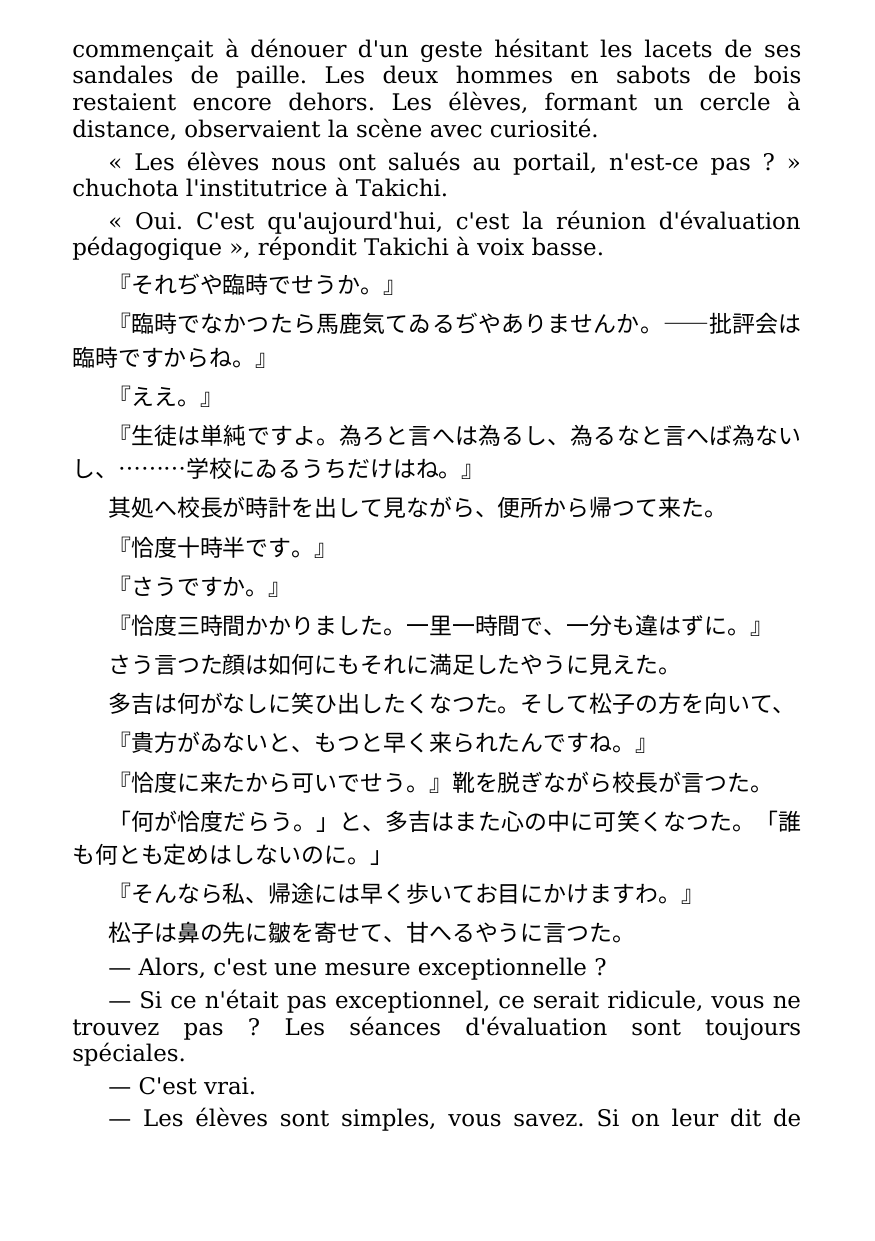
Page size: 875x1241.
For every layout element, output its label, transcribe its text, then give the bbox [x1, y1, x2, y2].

text 『そんなら私、帰途には早く歩いてお目にかけますわ。』 [72, 876, 802, 909]
text — C'est vrai. [72, 1073, 802, 1099]
text 『臨時でなかつたら馬鹿気てゐるぢやありませんか。――批評会は臨時ですからね。』 [72, 306, 802, 373]
text さう言つた顔は如何にもそれに満足したやうに見えた。 [72, 647, 802, 680]
text 『それぢや臨時でせうか。』 [72, 267, 802, 300]
text 『恰度三時間かかりました。一里一時間で、一分も違はずに。』 [72, 608, 802, 641]
text — Alors, c'est une mesure exceptionnelle ? [72, 954, 802, 981]
text « Oui. C'est qu'aujourd'hui, c'est la réunion d'évaluation pédagogique », répondit Takichi à voix basse. [72, 208, 802, 261]
text — Les élèves sont simples, vous savez. Si on leur dit de [72, 1106, 802, 1132]
text 多吉は何がなしに笑ひ出したくなつた。そして松子の方を向いて、 [72, 686, 802, 719]
text commençait à dénouer d'un geste hésitant les lacets de ses sandales de paille. Les deux hommes en sabots de bois restaient encore dehors. Les élèves, formant un cercle à distance, observaient la scène avec curiosité. [72, 36, 802, 143]
text 「何が恰度だらう。」と、多吉はまた心の中に可笑くなつた。「誰も何とも定めはしないのに。」 [72, 804, 802, 870]
text 松子は鼻の先に皺を寄せて、甘へるやうに言つた。 [72, 915, 802, 948]
text — Si ce n'était pas exceptionnel, ce serait ridicule, vous ne trouvez pas ? Les séances d'évaluation sont toujours spéciales. [72, 987, 802, 1067]
text 『生徒は単純ですよ。為ろと言へは為るし、為るなと言へば為ないし、………学校にゐるうちだけはね。』 [72, 418, 802, 484]
text 『貴方がゐないと、もつと早く来られたんですね。』 [72, 725, 802, 758]
text 其処へ校長が時計を出して見ながら、便所から帰つて来た。 [72, 490, 802, 523]
text 『ええ。』 [72, 379, 802, 412]
text 『さうですか。』 [72, 569, 802, 602]
text 『恰度十時半です。』 [72, 529, 802, 563]
text « Les élèves nous ont salués au portail, n'est-ce pas ? » chuchota l'institutrice à Takichi. [72, 149, 802, 202]
text 『恰度に来たから可いでせう。』靴を脱ぎながら校長が言つた。 [72, 764, 802, 798]
